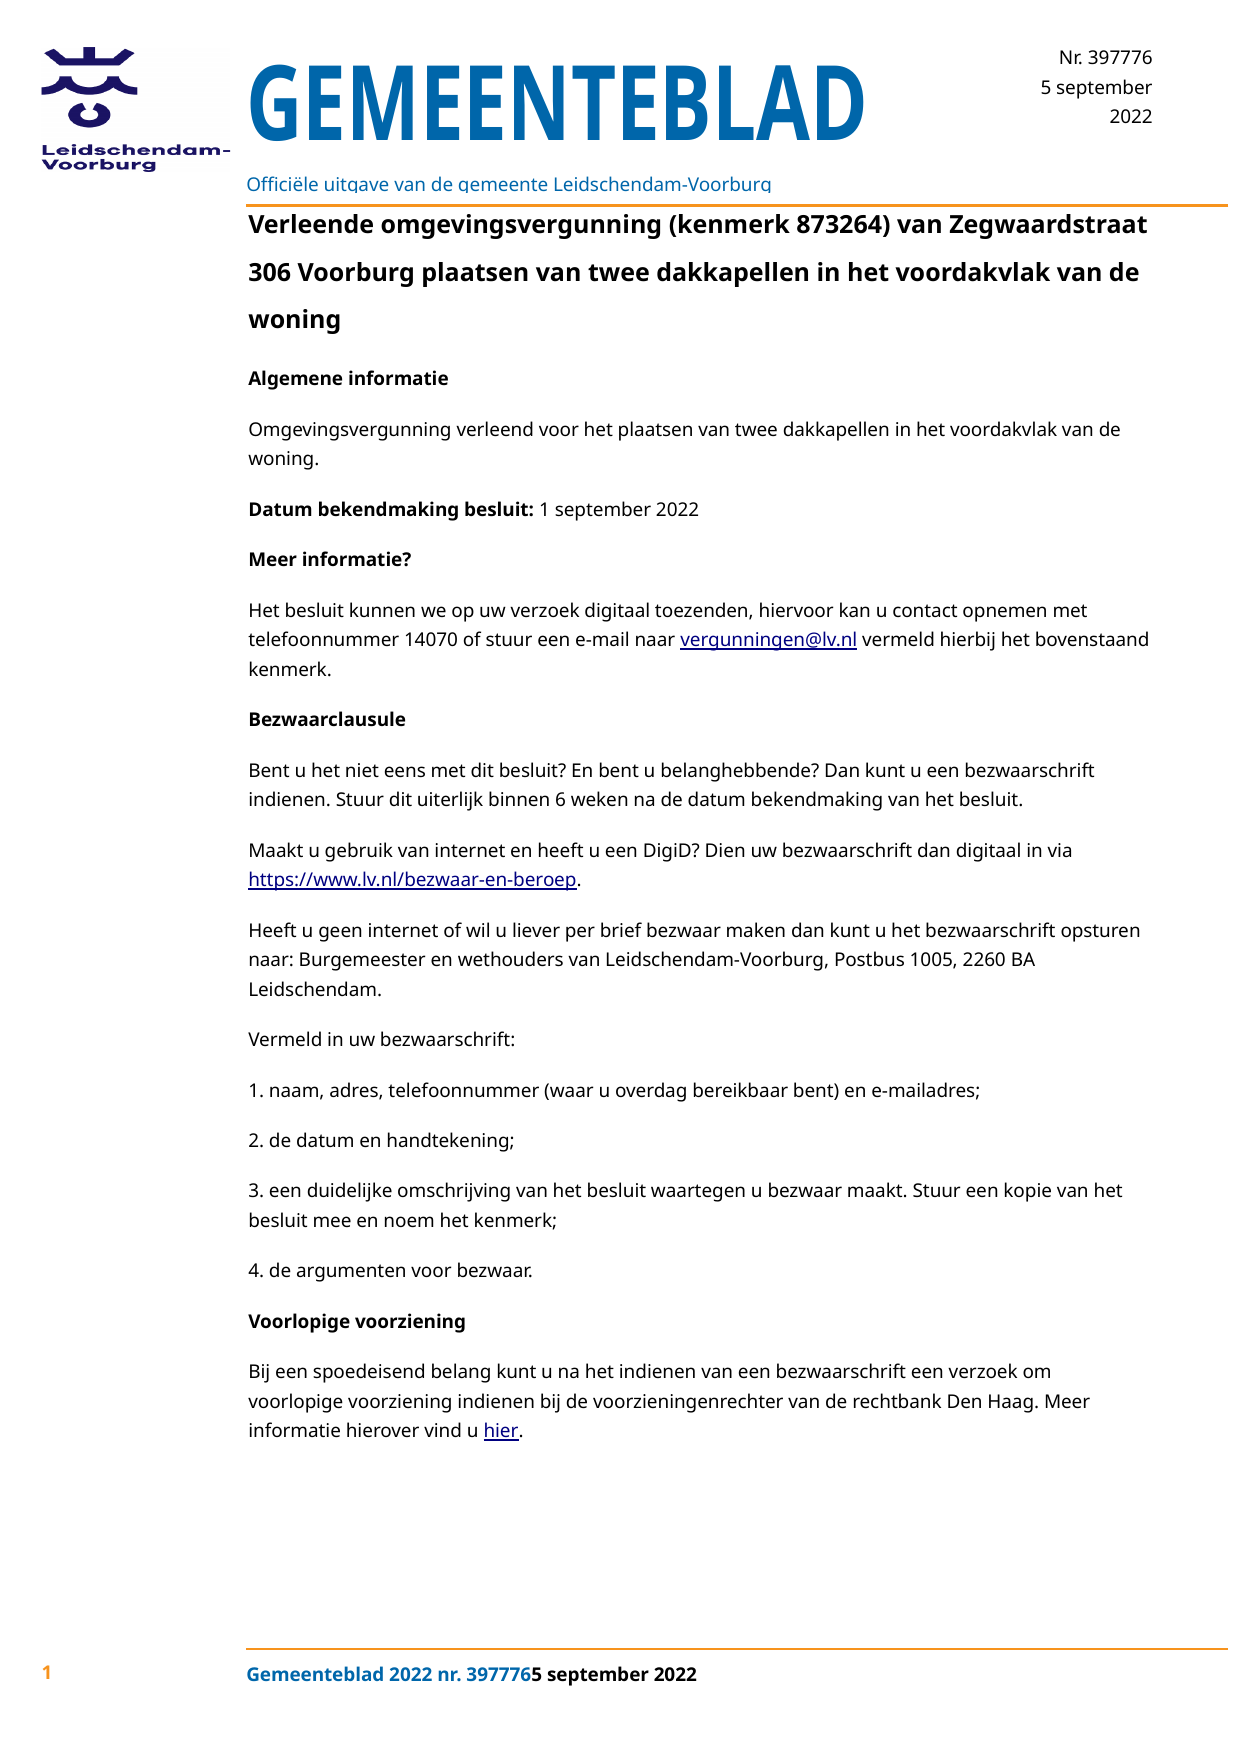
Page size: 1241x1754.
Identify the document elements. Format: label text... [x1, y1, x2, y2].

text 2. de datum en handtekening; [248, 1127, 1152, 1153]
picture [41, 47, 231, 172]
text 1. naam, adres, telefoonnummer (waar u overdag bereikbaar bent) en e-mailadres; [248, 1077, 1152, 1102]
text Voorlopige voorziening [248, 1308, 1152, 1334]
text 3. een duidelijke omschrijving van het besluit waartegen u bezwaar maakt. Stuur een kopie van het besluit mee en noem het kenmerk; [248, 1178, 1152, 1233]
text Bent u het niet eens met dit besluit? En bent u belanghebbende? Dan kunt u een bezwaarschrift indienen. Stuur dit uiterlijk binnen 6 weken na de datum bekendmaking van het besluit. [248, 757, 1152, 812]
text Verleende omgevingsvergunning (kenmerk 873264) van Zegwaardstraat 306 Voorburg plaatsen van twee dakkapellen in het voordakvlak van de woning [248, 207, 1152, 336]
text Bij een spoedeisend belang kunt u na het indienen van een bezwaarschrift een verzoek om voorlopige voorziening indienen bij de voorzieningenrechter van de rechtbank Den Haag. Meer informatie hierover vind u hier. [248, 1358, 1152, 1443]
text Omgevingsvergunning verleend voor het plaatsen van twee dakkapellen in het voordakvlak van de woning. [248, 416, 1152, 471]
text Datum bekendmaking besluit: 1 september 2022 [248, 496, 1152, 522]
text Maakt u gebruik van internet en heeft u een DigiD? Dien uw bezwaarschrift dan digitaal in via https://www.lv.nl/bezwaar-en-beroep. [248, 837, 1152, 892]
text Het besluit kunnen we op uw verzoek digitaal toezenden, hiervoor kan u contact opnemen met telefoonnummer 14070 of stuur een e-mail naar vergunningen@lv.nl vermeld hierbij het bovenstaand kenmerk. [248, 597, 1152, 682]
text Heeft u geen internet of wil u liever per brief bezwaar maken dan kunt u het bezwaarschrift opsturen naar: Burgemeester en wethouders van Leidschendam-Voorburg, Postbus 1005, 2260 BA Leidschendam. [248, 917, 1152, 1002]
text Meer informatie? [248, 546, 1152, 572]
text Algemene informatie [248, 366, 1152, 391]
text Vermeld in uw bezwaarschrift: [248, 1026, 1152, 1052]
text 4. de argumenten voor bezwaar. [248, 1258, 1152, 1283]
text Bezwaarclausule [248, 706, 1152, 732]
